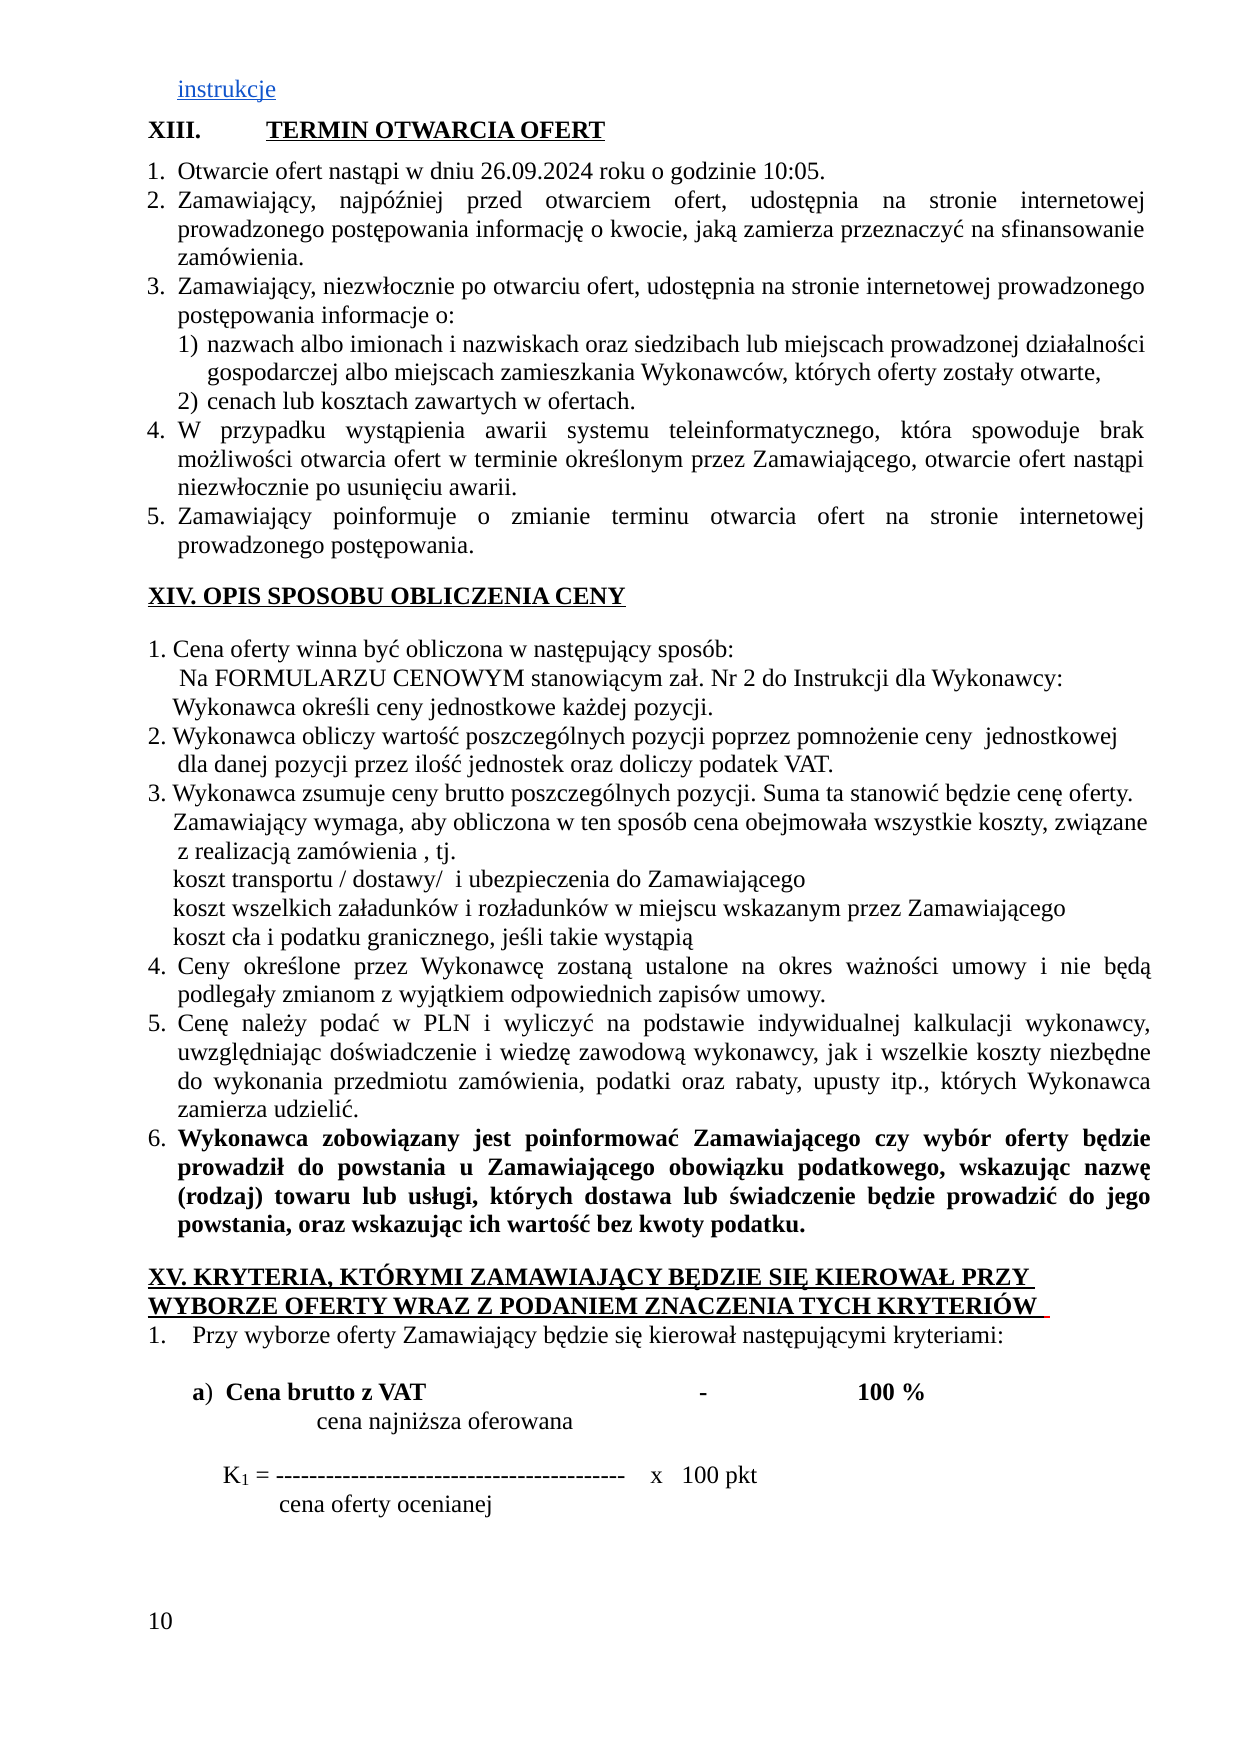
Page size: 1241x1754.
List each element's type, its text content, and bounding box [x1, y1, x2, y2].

text koszt transportu / dostawy/ i ubezpieczenia do Zamawiającego [148, 864, 1152, 893]
list Cenę należy podać w PLN i wyliczyć na podstawie indywidualnej kalkulacji wykonawcy, uwzględniając doświadczenie i wiedzę zawodową wykonawcy, jak i wszelkie koszty niezbędne do wykonania przedmiotu zamówienia, podatki oraz rabaty, upusty itp., których Wykonawca zamierza udzielić. [148, 1008, 1152, 1123]
text cena najniższa oferowana [148, 1406, 1152, 1435]
list Otwarcie ofert nastąpi w dniu 26.09.2024 roku o godzinie 10:05. [147, 156, 1145, 185]
list Przy wyborze oferty Zamawiający będzie się kierował następującymi kryteriami: [148, 1320, 1226, 1349]
list TERMIN OTWARCIA OFERT [148, 115, 1152, 144]
list Ceny określone przez Wykonawcę zostaną ustalone na okres ważności umowy i nie będą podlegały zmianom z wyjątkiem odpowiednich zapisów umowy. [148, 951, 1152, 1008]
text cena oferty ocenianej [148, 1489, 1152, 1517]
text 2. Wykonawca obliczy wartość poszczególnych pozycji poprzez pomnożenie ceny jednostkowej dla danej pozycji przez ilość jednostek oraz doliczy podatek VAT. [148, 721, 1152, 778]
list Wykonawca zobowiązany jest poinformować Zamawiającego czy wybór oferty będzie prowadził do powstania u Zamawiającego obowiązku podatkowego, wskazując nazwę (rodzaj) towaru lub usługi, których dostawa lub świadczenie będzie prowadzić do jego powstania, oraz wskazując ich wartość bez kwoty podatku. [148, 1123, 1152, 1238]
list Zamawiający, najpóźniej przed otwarciem ofert, udostępnia na stronie internetowej prowadzonego postępowania informację o kwocie, jaką zamierza przeznaczyć na sfinansowanie zamówienia. [147, 185, 1145, 271]
text koszt wszelkich załadunków i rozładunków w miejscu wskazanym przez Zamawiającego [148, 893, 1152, 922]
text koszt cła i podatku granicznego, jeśli takie wystąpią [148, 922, 1152, 951]
list instrukcje [148, 74, 1152, 102]
text Na FORMULARZU CENOWYM stanowiącym zał. Nr 2 do Instrukcji dla Wykonawcy: [148, 663, 1152, 692]
text 3. Wykonawca zsumuje ceny brutto poszczególnych pozycji. Suma ta stanowić będzie cenę oferty. [148, 778, 1152, 807]
text K1 = ------------------------------------------ x 100 pkt [148, 1460, 1152, 1489]
list cenach lub kosztach zawartych w ofertach. [177, 386, 1145, 415]
text XV. KRYTERIA, KTÓRYMI ZAMAWIAJĄCY BĘDZIE SIĘ KIEROWAŁ PRZY WYBORZE OFERTY WRAZ Z PODANIEM ZNACZENIA TYCH KRYTERIÓW [148, 1262, 1152, 1320]
text 1. Cena oferty winna być obliczona w następujący sposób: [148, 634, 1152, 663]
text a) Cena brutto z VAT - 100 % [192, 1377, 1226, 1406]
text XIV. OPIS SPOSOBU OBLICZENIA CENY [148, 581, 1152, 609]
list Zamawiający, niezwłocznie po otwarciu ofert, udostępnia na stronie internetowej prowadzonego postępowania informacje o: [147, 271, 1145, 329]
list Zamawiający poinformuje o zmianie terminu otwarcia ofert na stronie internetowej prowadzonego postępowania. [147, 501, 1145, 559]
list nazwach albo imionach i nazwiskach oraz siedzibach lub miejscach prowadzonej działalności gospodarczej albo miejscach zamieszkania Wykonawców, których oferty zostały otwarte, [177, 329, 1145, 386]
text Wykonawca określi ceny jednostkowe każdej pozycji. [148, 692, 1152, 721]
list W przypadku wystąpienia awarii systemu teleinformatycznego, która spowoduje brak możliwości otwarcia ofert w terminie określonym przez Zamawiającego, otwarcie ofert nastąpi niezwłocznie po usunięciu awarii. [147, 415, 1145, 501]
text Zamawiający wymaga, aby obliczona w ten sposób cena obejmowała wszystkie koszty, związane z realizacją zamówienia , tj. [148, 807, 1152, 864]
